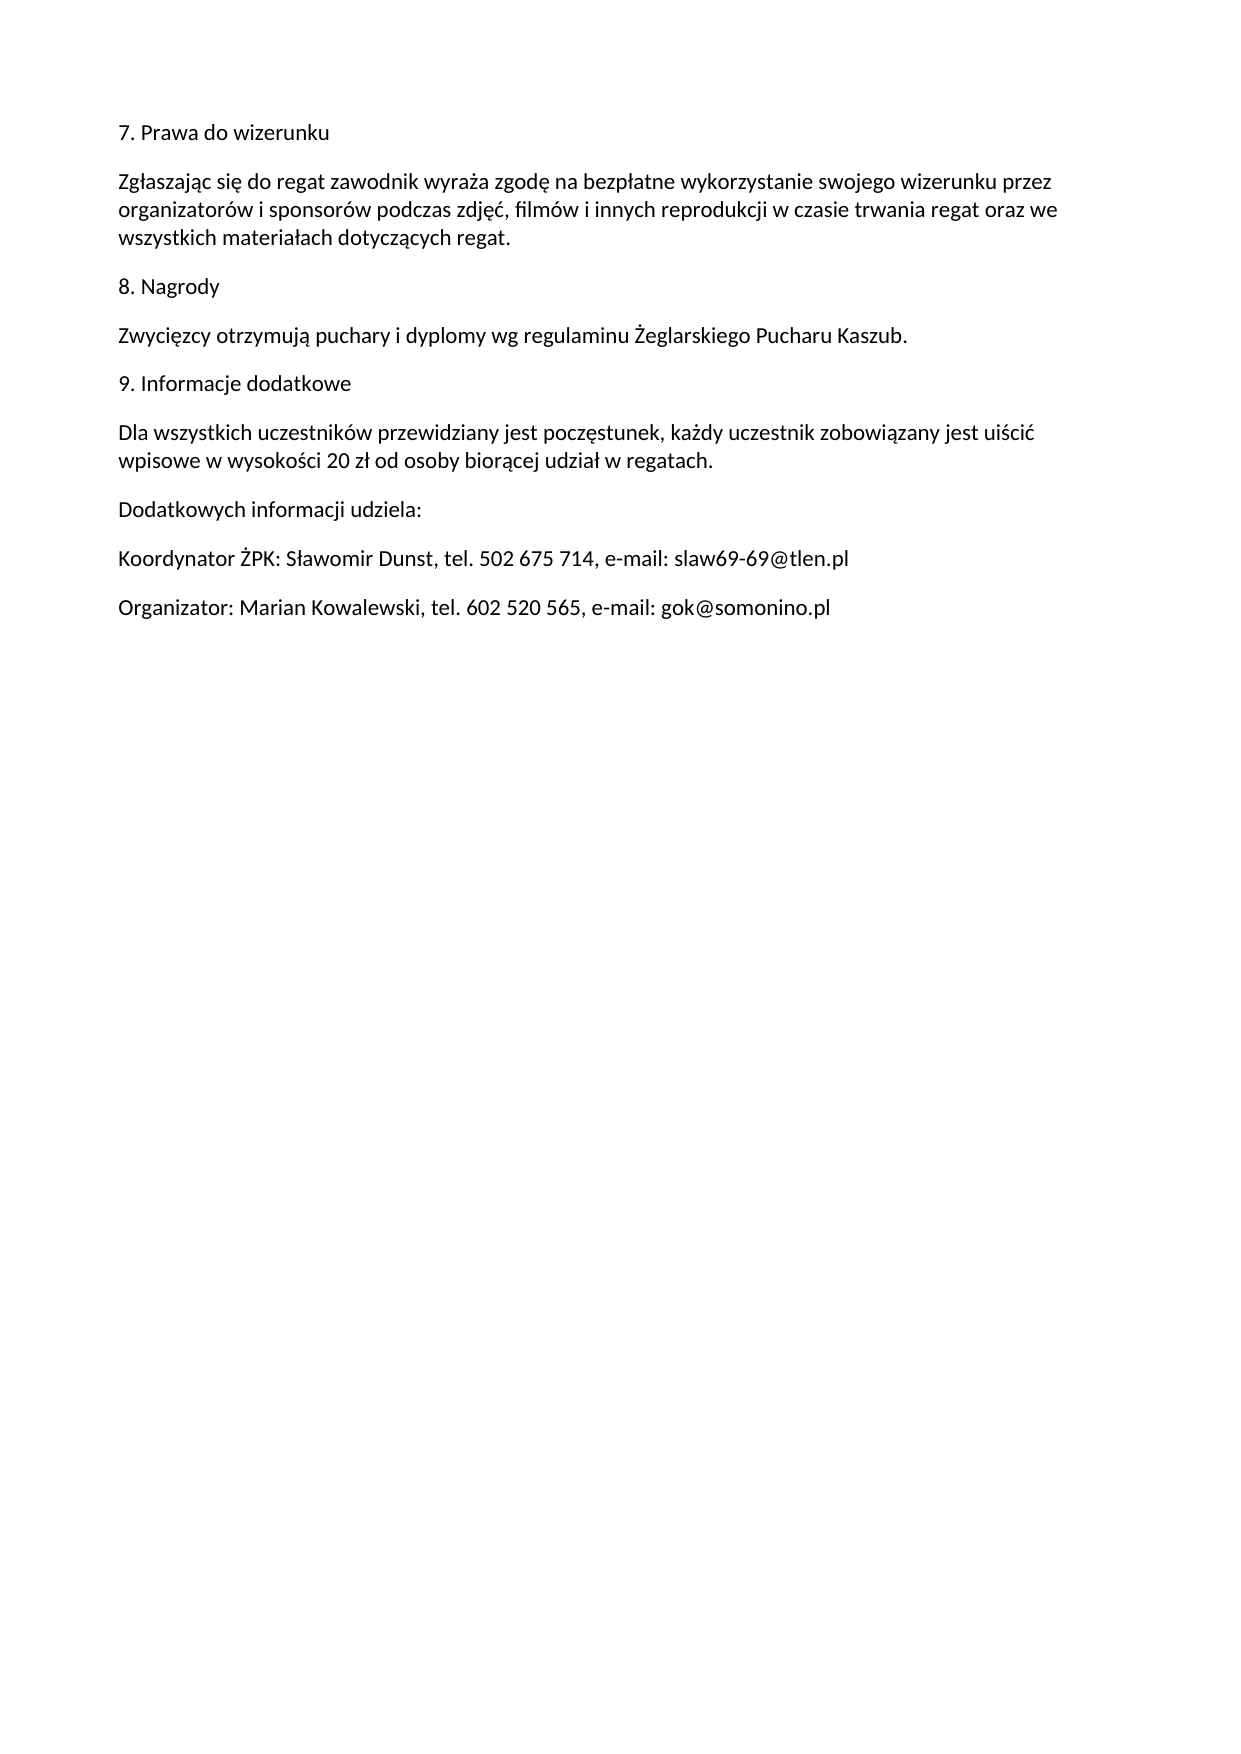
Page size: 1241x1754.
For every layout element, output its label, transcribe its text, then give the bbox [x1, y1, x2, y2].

text 7. Prawa do wizerunku [118, 118, 1122, 146]
text 9. Informacje dodatkowe [118, 369, 1122, 398]
text Zwycięzcy otrzymują puchary i dyplomy wg regulaminu Żeglarskiego Pucharu Kaszub. [118, 321, 1122, 349]
text Dla wszystkich uczestników przewidziany jest poczęstunek, każdy uczestnik zobowiązany jest uiścić wpisowe w wysokości 20 zł od osoby biorącej udział w regatach. [118, 418, 1122, 474]
text 8. Nagrody [118, 272, 1122, 300]
text Zgłaszając się do regat zawodnik wyraża zgodę na bezpłatne wykorzystanie swojego wizerunku przez organizatorów i sponsorów podczas zdjęć, filmów i innych reprodukcji w czasie trwania regat oraz we wszystkich materiałach dotyczących regat. [118, 167, 1122, 251]
text Koordynator ŻPK: Sławomir Dunst, tel. 502 675 714, e-mail: slaw69-69@tlen.pl [118, 544, 1122, 572]
text Dodatkowych informacji udziela: [118, 495, 1122, 523]
text Organizator: Marian Kowalewski, tel. 602 520 565, e-mail: gok@somonino.pl [118, 593, 1122, 621]
